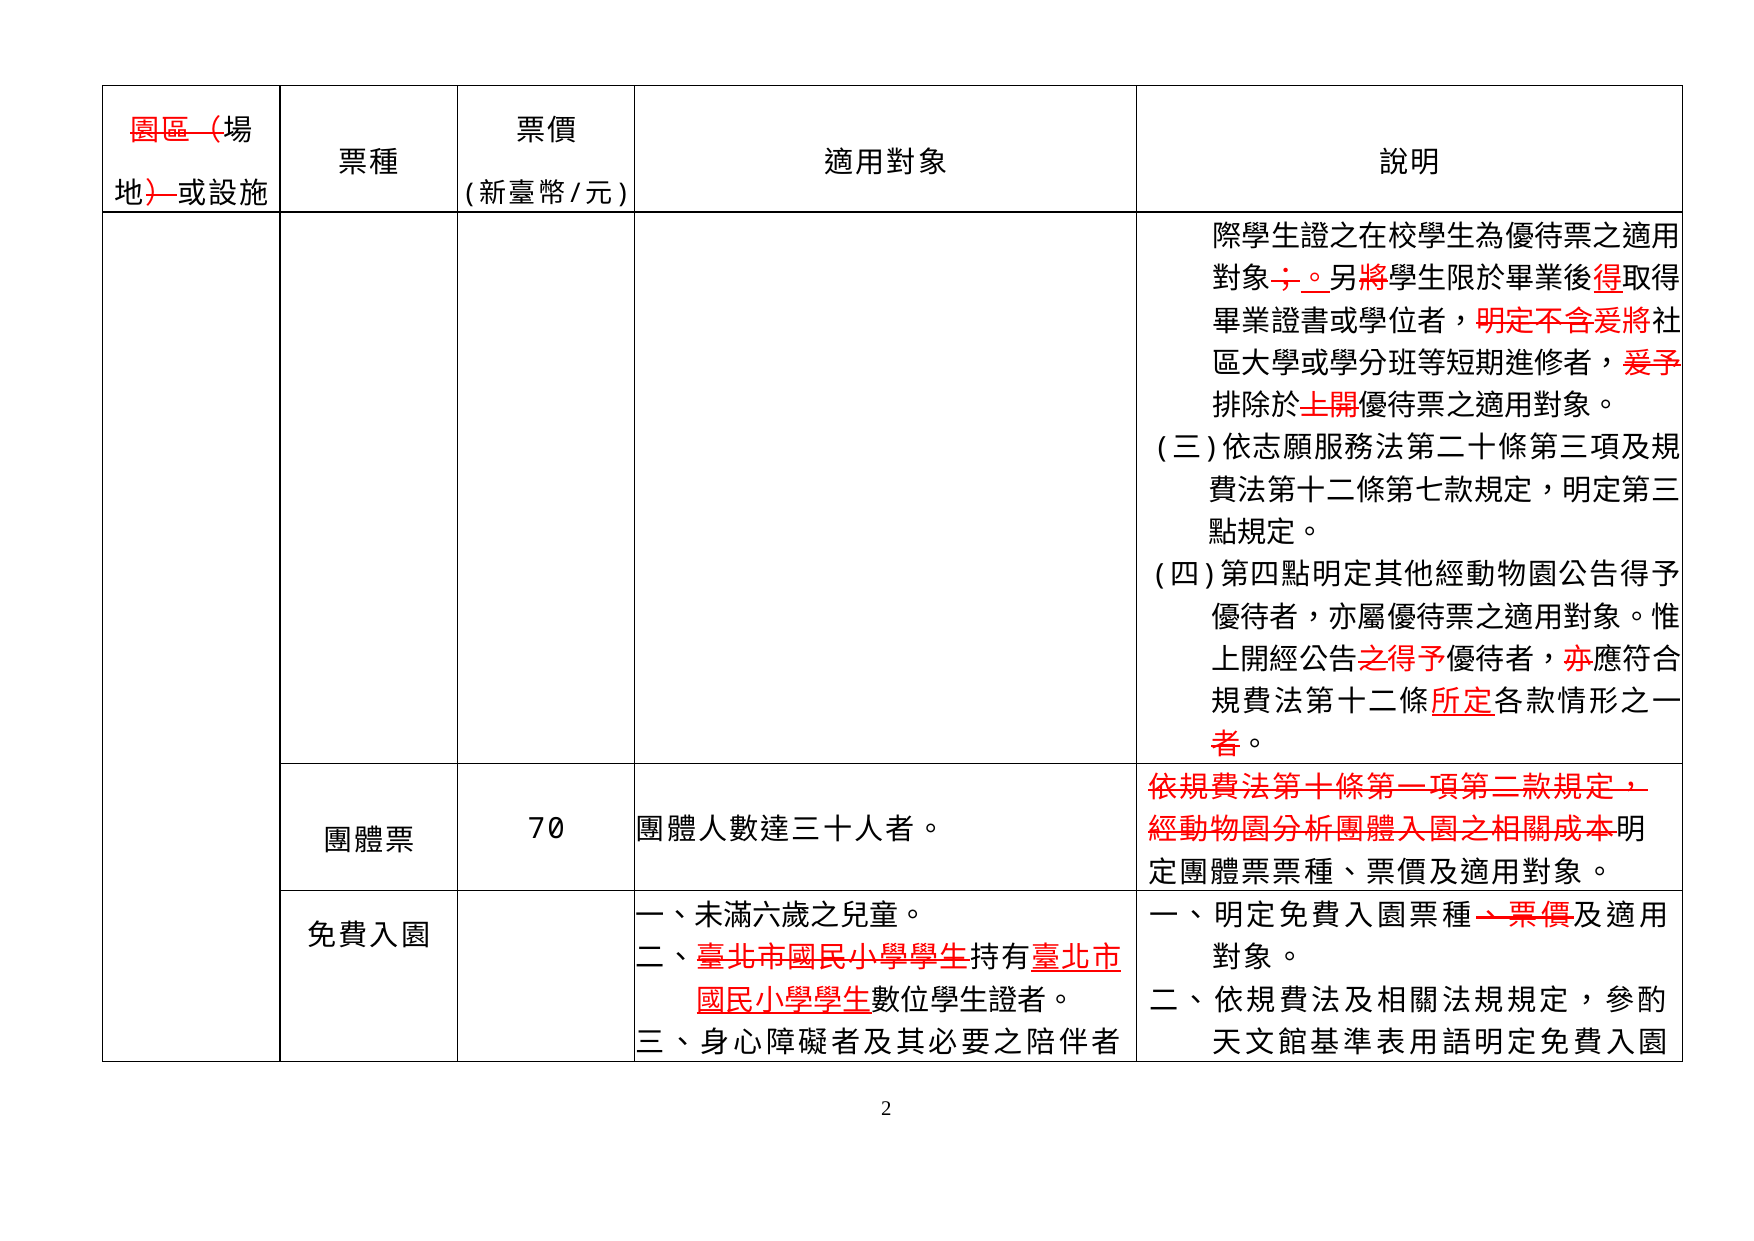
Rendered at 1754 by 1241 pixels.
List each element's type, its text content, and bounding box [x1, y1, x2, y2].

table_cell 團體票 [281, 764, 457, 890]
table_cell [103, 213, 279, 1061]
table_header 說明 [1137, 86, 1682, 211]
table_cell 免費入園 [281, 891, 457, 1061]
table_cell [281, 213, 457, 762]
table_header 適用對象 [635, 86, 1136, 211]
table_cell [458, 213, 634, 762]
table_cell 70 [458, 764, 634, 890]
table_cell 團體人數達三十人者。 [635, 764, 1136, 890]
table_header 票價 (新臺幣/元) [458, 86, 634, 211]
table_cell 際學生證之在校學生為優待票之適用對象；。另將學生限於畢業後得取得畢業證書或學位者，明定不含爰將社區大學或學分班等短期進修者，爰予排除於上開優待票之適用對象。 (三)依志願服務法第二十條第三項及規費法第十二條第七款規定，明定第三點規定。 (四)第四點明定其他經動物園公告得予優待者，亦屬優待票之適用對象。惟上開經公告之得予優待者，亦應符合規費法第十二條所定各款情形之一者。 [1137, 213, 1682, 762]
table_cell 一、未滿六歲之兒童。 二、臺北市國民小學學生持有臺北市國民小學學生數位學生證者。 三、身心障礙者及其必要之陪伴者 [635, 891, 1136, 1061]
table_cell [458, 891, 634, 1061]
table_cell [635, 213, 1136, 762]
table_header 園區（場地）或設施 [103, 86, 279, 211]
table_header 票種 [281, 86, 457, 211]
table_cell 依規費法第十條第一項第二款規定，經動物園分析團體入園之相關成本明定團體票票種、票價及適用對象。 [1137, 764, 1682, 890]
table_cell 一、明定免費入園票種、票價及適用對象。 二、依規費法及相關法規規定，參酌天文館基準表用語明定免費入園 [1137, 891, 1682, 1061]
